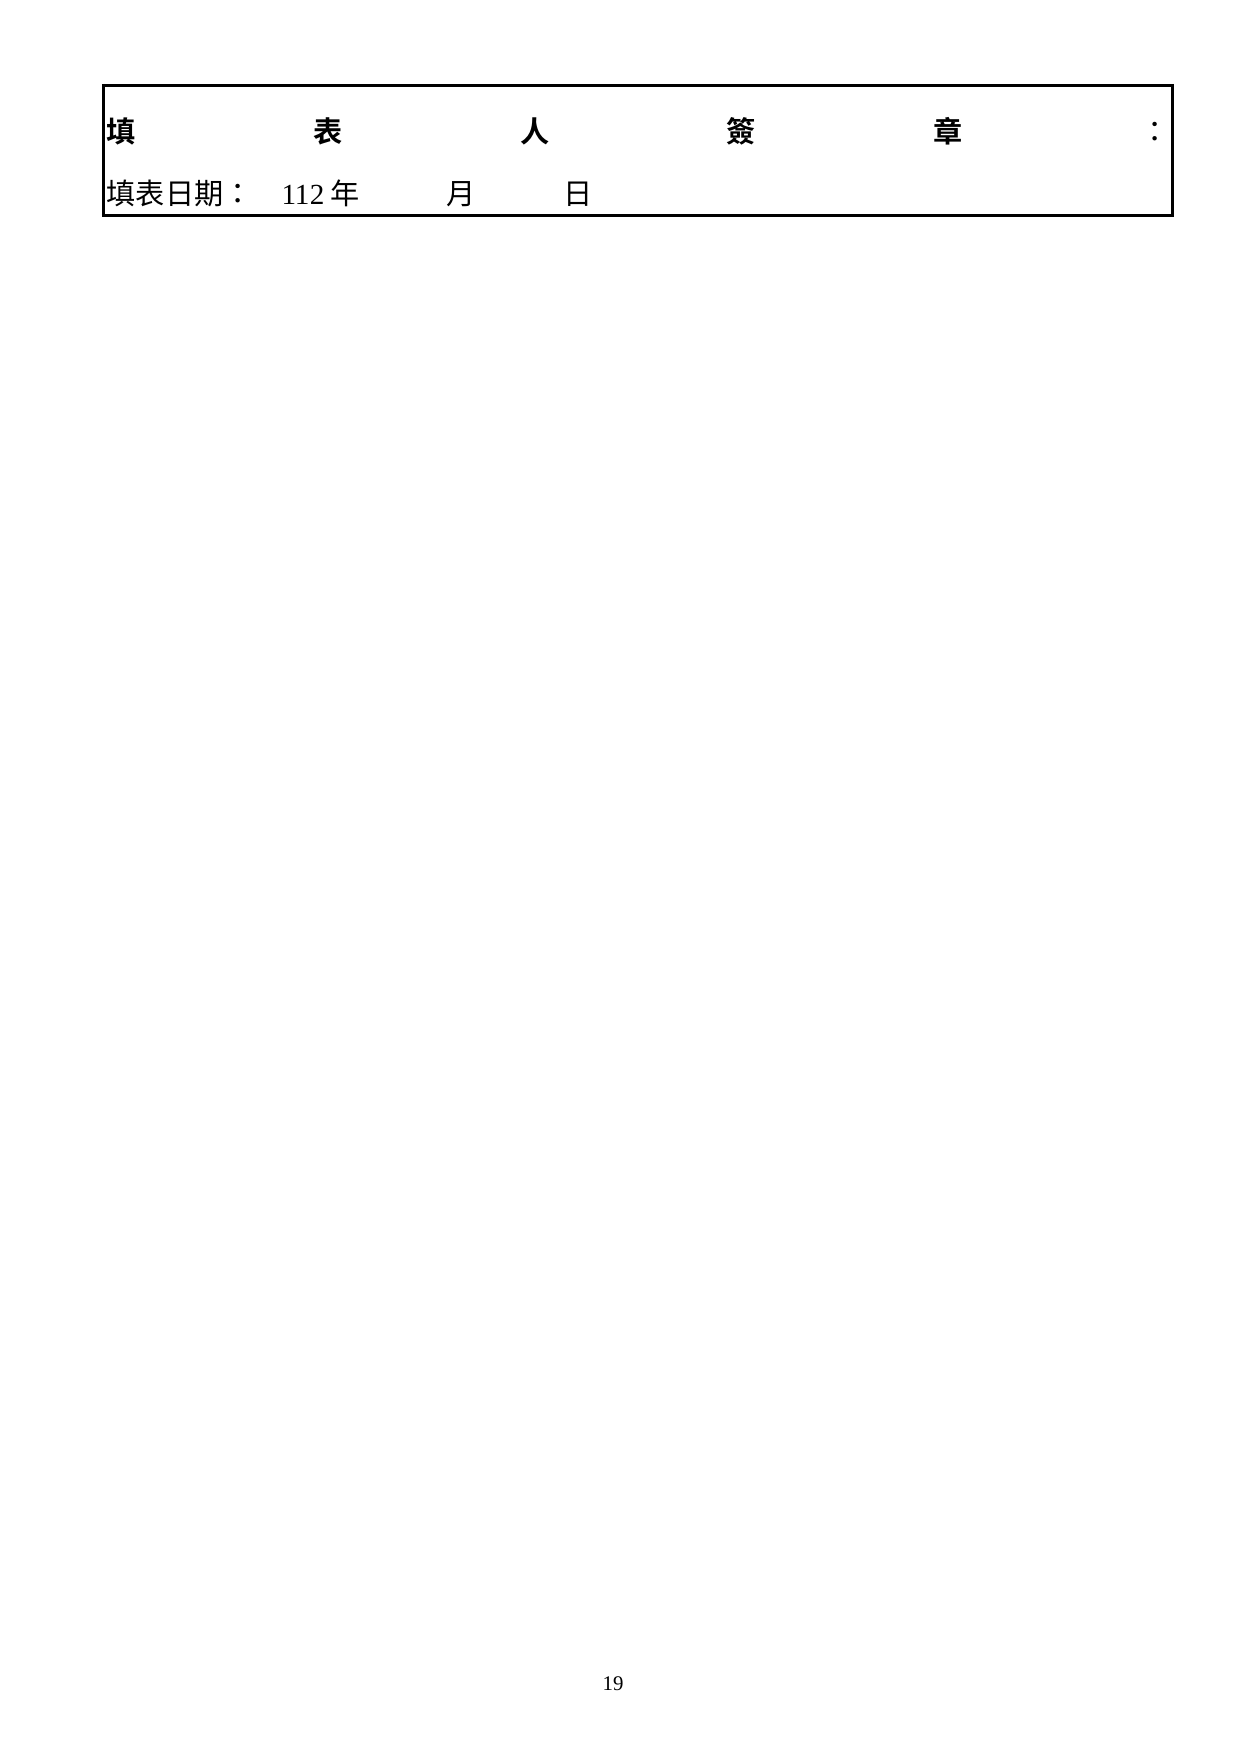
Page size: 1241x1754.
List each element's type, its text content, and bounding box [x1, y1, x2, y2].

table_cell 填表人簽章： 填表日期： 112年 月 日 [105, 87, 1171, 213]
